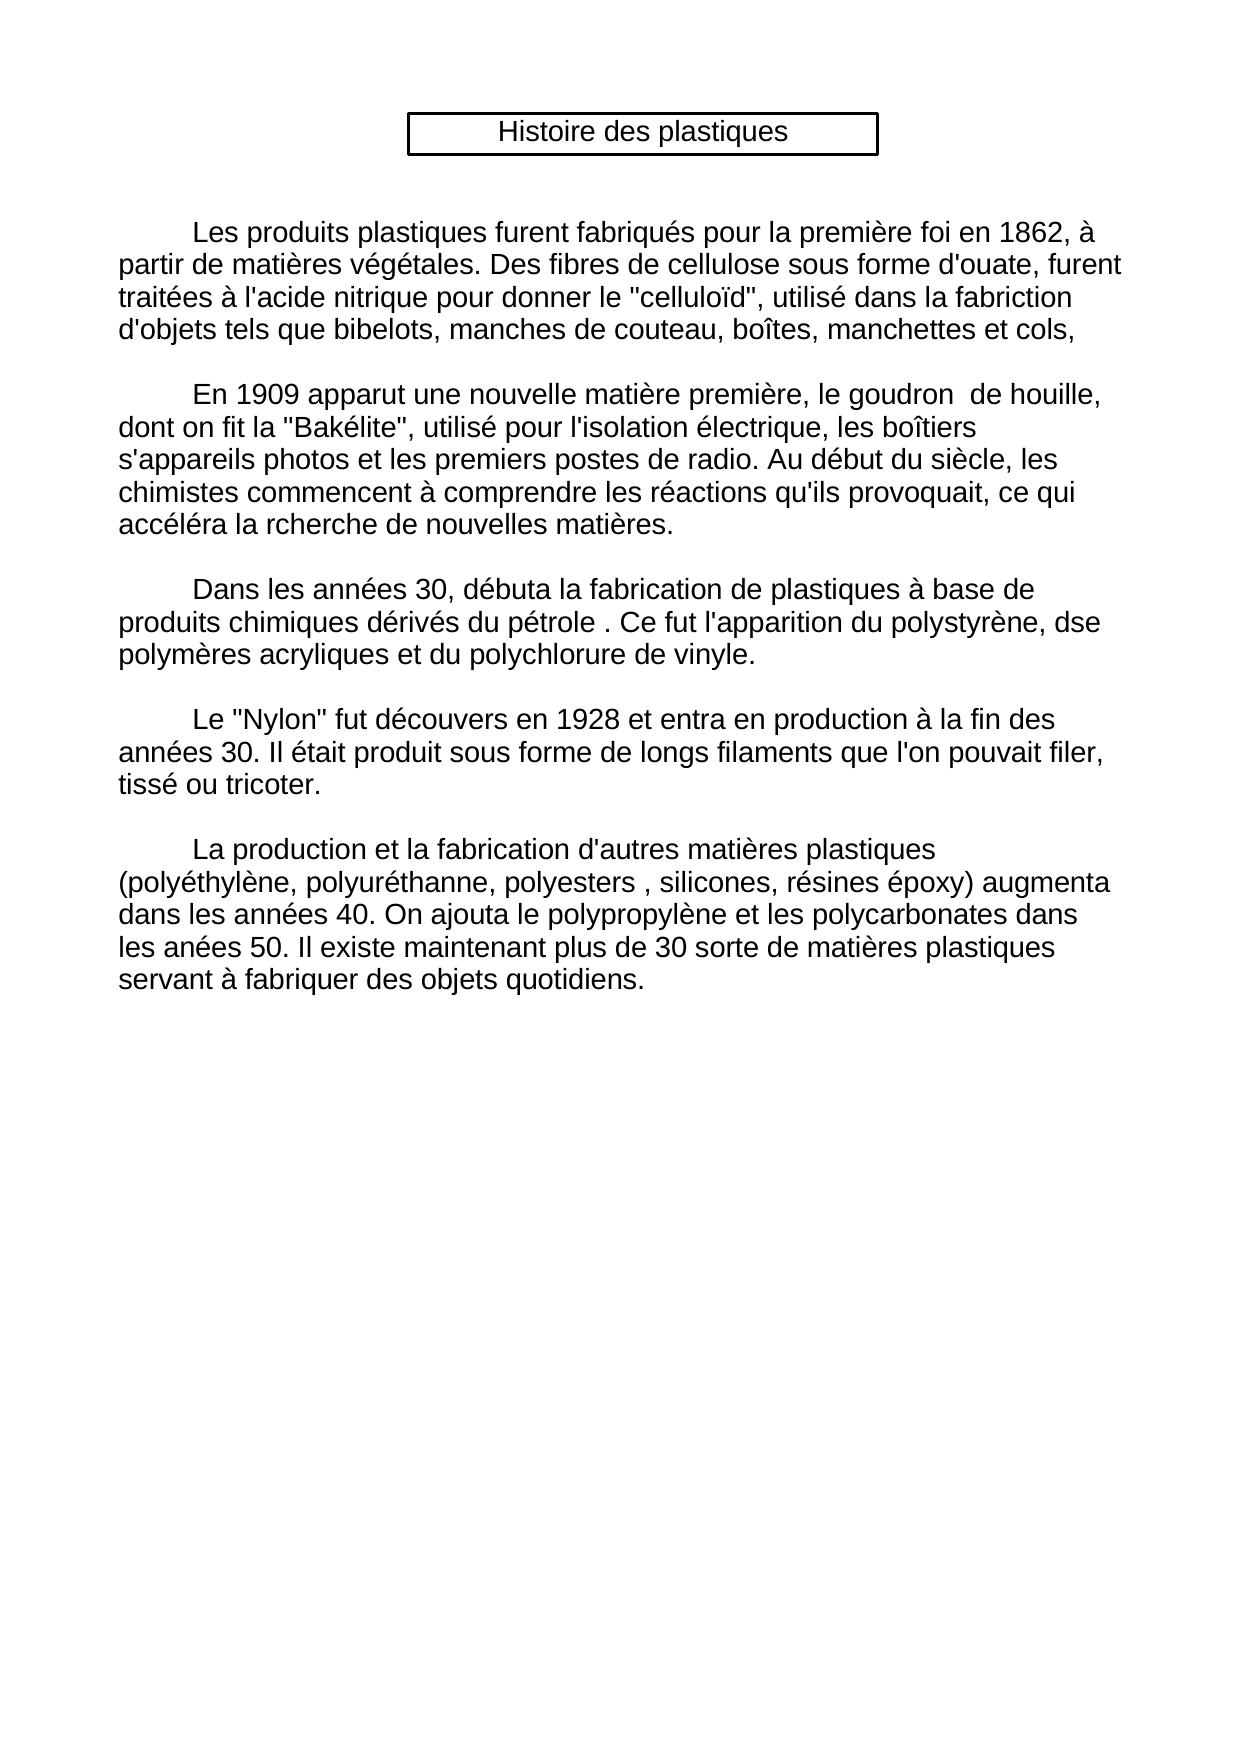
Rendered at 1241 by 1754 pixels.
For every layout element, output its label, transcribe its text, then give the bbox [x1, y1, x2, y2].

text La production et la fabrication d'autres matières plastiques (polyéthylène, polyuréthanne, polyesters , silicones, résines époxy) augmenta dans les années 40. On ajouta le polypropylène et les polycarbonates dans les anées 50. Il existe maintenant plus de 30 sorte de matières plastiques servant à fabriquer des objets quotidiens. [118, 833, 1122, 996]
text Les produits plastiques furent fabriqués pour la première foi en 1862, à partir de matières végétales. Des fibres de cellulose sous forme d'ouate, furent traitées à l'acide nitrique pour donner le "celluloïd", utilisé dans la fabriction d'objets tels que bibelots, manches de couteau, boîtes, manchettes et cols, [118, 216, 1122, 346]
text Dans les années 30, débuta la fabrication de plastiques à base de produits chimiques dérivés du pétrole . Ce fut l'apparition du polystyrène, dse polymères acryliques et du polychlorure de vinyle. [118, 573, 1122, 671]
text En 1909 apparut une nouvelle matière première, le goudron de houille, dont on fit la "Bakélite", utilisé pour l'isolation électrique, les boîtiers s'appareils photos et les premiers postes de radio. Au début du siècle, les chimistes commencent à comprendre les réactions qu'ils provoquait, ce qui accéléra la rcherche de nouvelles matières. [118, 378, 1122, 541]
text Le "Nylon" fut découvers en 1928 et entra en production à la fin des années 30. Il était produit sous forme de longs filaments que l'on pouvait filer, tissé ou tricoter. [118, 703, 1122, 801]
